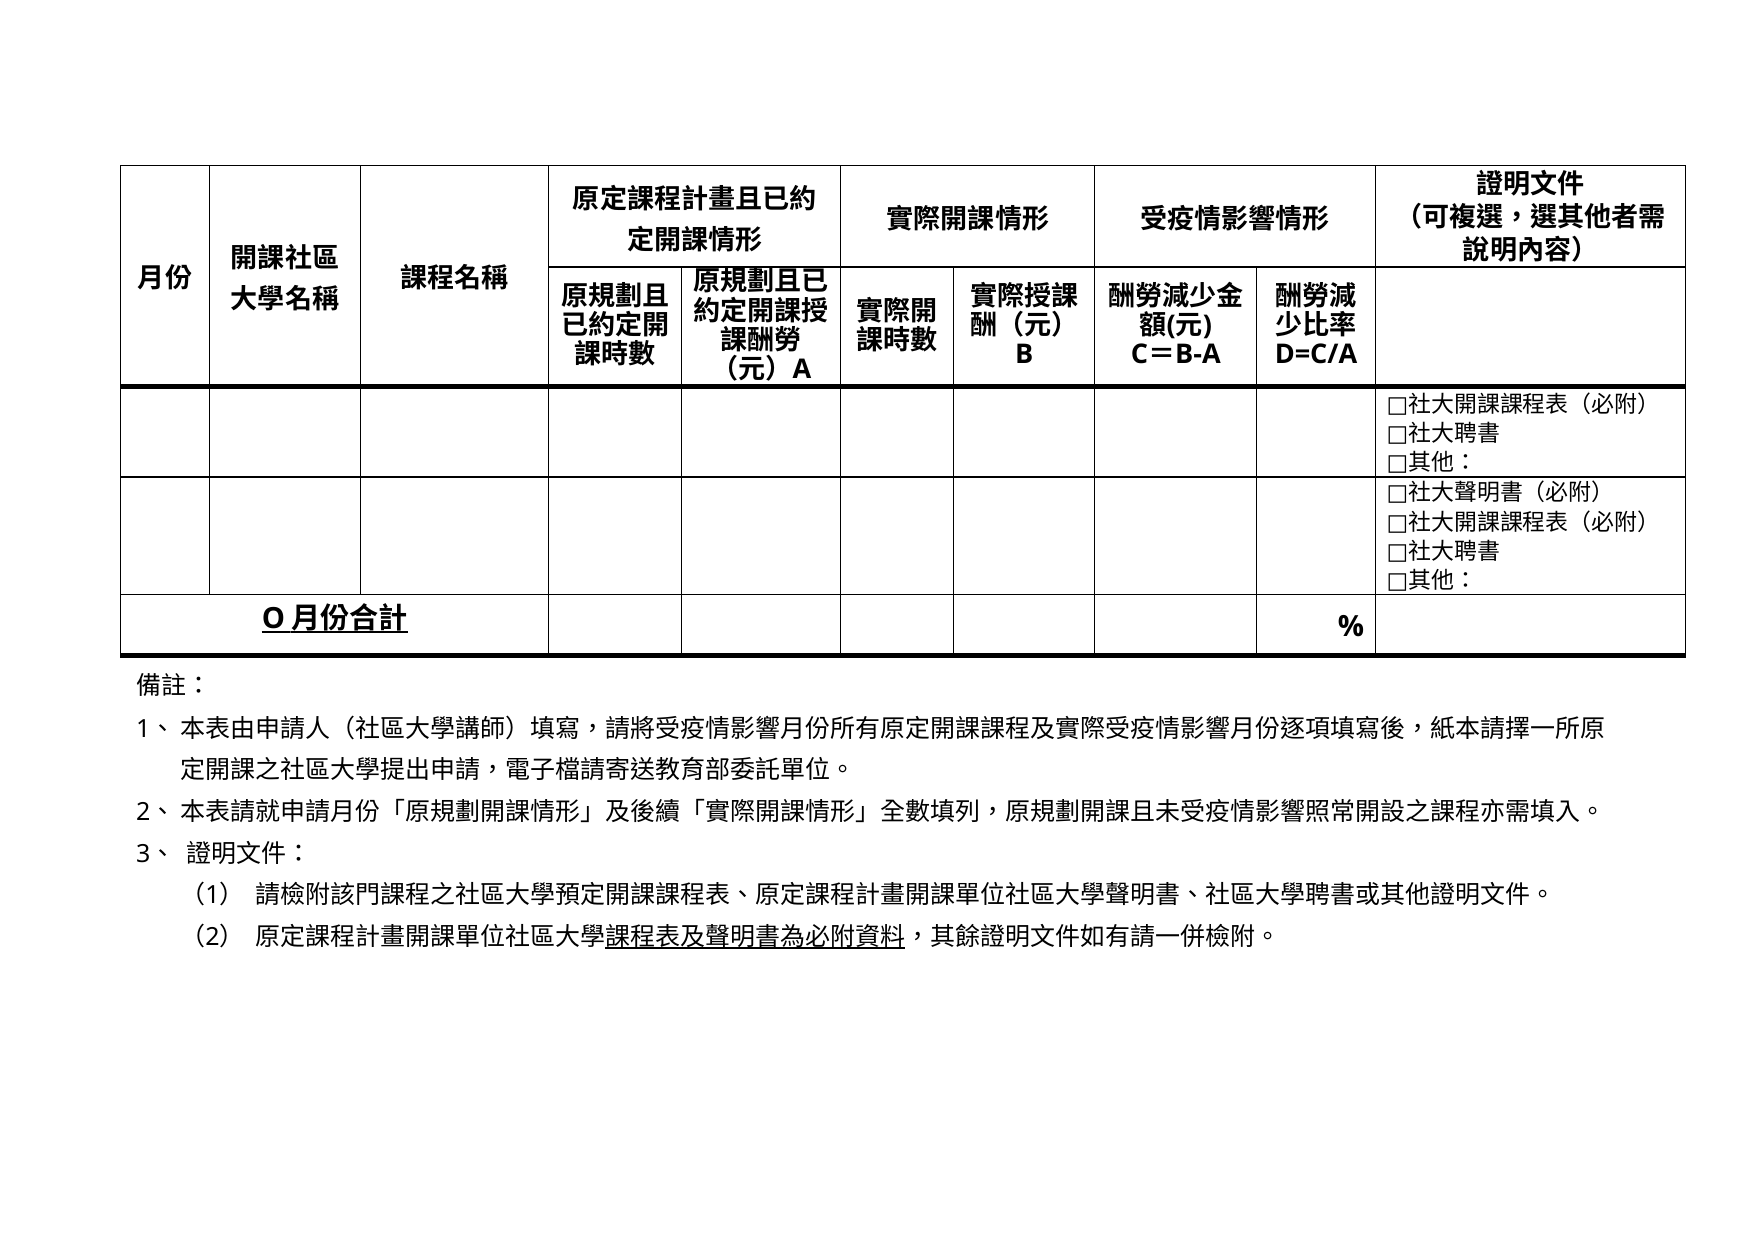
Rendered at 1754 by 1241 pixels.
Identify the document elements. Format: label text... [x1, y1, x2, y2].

table_cell 原規劃且已約定開課時數 [549, 268, 681, 384]
table_cell [954, 478, 1094, 594]
table_header 受疫情影響情形 [1095, 166, 1375, 266]
table_header 課程名稱 [361, 166, 548, 384]
list 本表由申請人（社區大學講師）填寫，請將受疫情影響月份所有原定開課課程及實際受疫情影響月份逐項填寫後，紙本請擇一所原定開課之社區大學提出申請，電子檔請寄送教育部委託單位。 [136, 704, 1618, 787]
table_cell [682, 478, 840, 594]
table_cell [210, 478, 360, 594]
table_cell [1376, 595, 1685, 653]
table_cell [954, 389, 1094, 476]
table_cell [121, 389, 209, 476]
table_cell [954, 595, 1094, 653]
table_cell [549, 595, 681, 653]
table_cell [121, 478, 209, 594]
table_cell [361, 389, 548, 476]
table_cell [361, 478, 548, 594]
table_cell [1376, 268, 1685, 384]
table_cell [682, 595, 840, 653]
table_cell [1095, 478, 1256, 594]
table_cell □社大聲明書（必附） □社大開課課程表（必附） □社大聘書 □其他： [1376, 478, 1685, 594]
table_cell [1095, 389, 1256, 476]
table_cell [549, 389, 681, 476]
table_header 月份 [121, 166, 209, 384]
table_header 證明文件 （可複選，選其他者需說明內容） [1376, 166, 1685, 266]
table_cell 原規劃且已約定開課授課酬勞（元）A [682, 268, 840, 384]
table_cell 酬勞減少比率 D=C/A [1257, 268, 1375, 384]
table_cell [1257, 389, 1375, 476]
table_header 開課社區大學名稱 [210, 166, 360, 384]
table_cell [1257, 478, 1375, 594]
table_header 實際開課情形 [841, 166, 1094, 266]
table_cell 實際授課酬（元） B [954, 268, 1094, 384]
list 原定課程計畫開課單位社區大學課程表及聲明書為必附資料，其餘證明文件如有請一併檢附。 [180, 912, 1618, 954]
table_cell [549, 478, 681, 594]
table_cell O月份合計 [121, 595, 548, 653]
table_header 原定課程計畫且已約定開課情形 [549, 166, 840, 266]
table_cell [841, 478, 953, 594]
table_cell [841, 595, 953, 653]
table_cell 實際開課時數 [841, 268, 953, 384]
list 本表請就申請月份「原規劃開課情形」及後續「實際開課情形」全數填列，原規劃開課且未受疫情影響照常開設之課程亦需填入。 [136, 787, 1618, 829]
list 證明文件： [136, 829, 1618, 870]
table_cell 酬勞減少金額(元) C＝B-A [1095, 268, 1256, 384]
text 備註： [136, 658, 1618, 704]
table_cell [841, 389, 953, 476]
table_cell % [1257, 595, 1375, 653]
table_cell [210, 389, 360, 476]
table_cell [1095, 595, 1256, 653]
table_cell [682, 389, 840, 476]
table_cell □社大開課課程表（必附） □社大聘書 □其他： [1376, 389, 1685, 476]
list 請檢附該門課程之社區大學預定開課課程表、原定課程計畫開課單位社區大學聲明書、社區大學聘書或其他證明文件。 [180, 870, 1618, 912]
